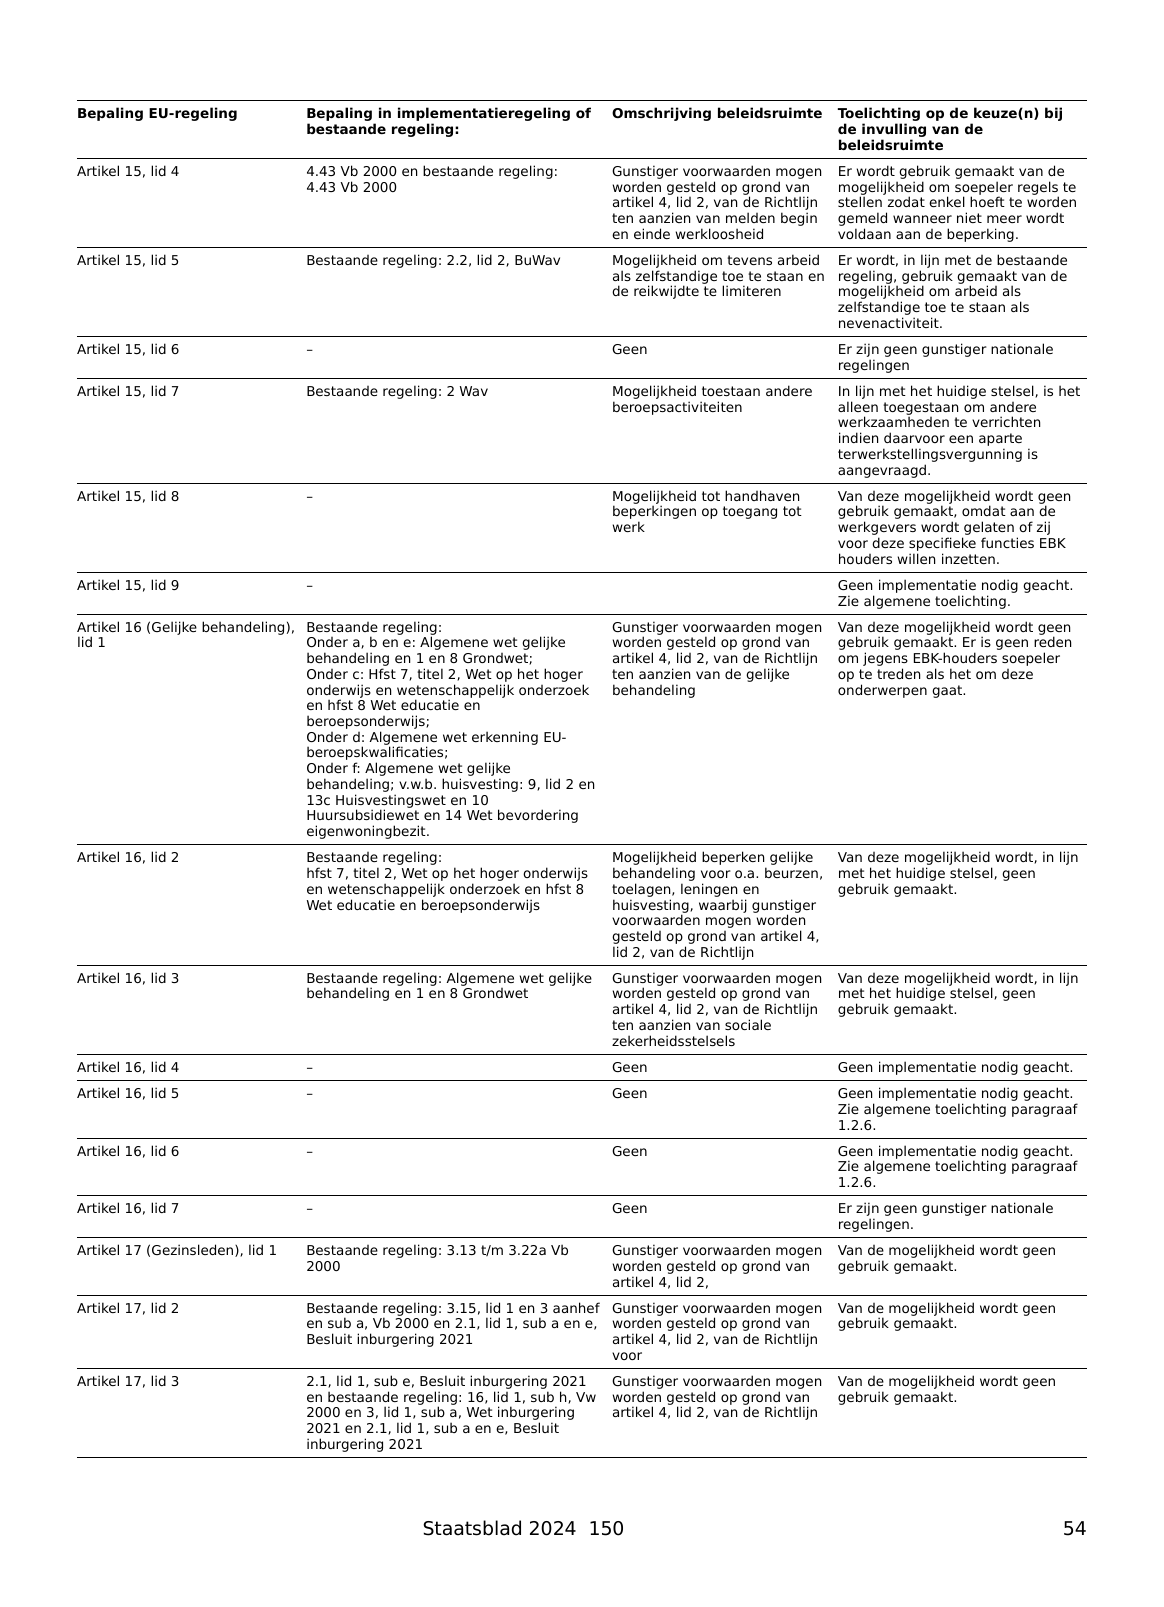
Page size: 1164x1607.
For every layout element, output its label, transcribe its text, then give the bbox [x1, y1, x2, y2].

table_cell Bestaande regeling: 2.2, lid 2, BuWav [300, 248, 606, 336]
table_cell Gunstiger voorwaarden mogen worden gesteld op grond van artikel 4, lid 2, van de Richtlijn ten aanzien van sociale zekerheidsstelsels [606, 966, 832, 1054]
table_cell Artikel 17 (Gezinsleden), lid 1 [77, 1238, 300, 1295]
table_cell Er wordt, in lijn met de bestaande regeling, gebruik gemaakt van de mogelijkheid om arbeid als zelfstandige toe te staan als nevenactiviteit. [832, 248, 1087, 336]
table_cell Er wordt gebruik gemaakt van de mogelijkheid om soepeler regels te stellen zodat enkel hoeft te worden gemeld wanneer niet meer wordt voldaan aan de beperking. [832, 159, 1087, 247]
table_header Bepaling EU-regeling [77, 101, 300, 158]
table_cell Gunstiger voorwaarden mogen worden gesteld op grond van artikel 4, lid 2, van de Richtlijn ten aanzien van de gelijke behandeling [606, 615, 832, 844]
table_cell – [300, 337, 606, 378]
table_cell Artikel 15, lid 9 [77, 573, 300, 614]
table_cell Artikel 15, lid 4 [77, 159, 300, 247]
table_cell Mogelijkheid tot handhaven beperkingen op toegang tot werk [606, 484, 832, 572]
table_cell Artikel 16, lid 2 [77, 845, 300, 965]
table_cell 4.43 Vb 2000 en bestaande regeling: 4.43 Vb 2000 [300, 159, 606, 247]
table_cell Gunstiger voorwaarden mogen worden gesteld op grond van artikel 4, lid 2, van de Richtlijn voor [606, 1296, 832, 1368]
table_cell – [300, 1081, 606, 1138]
table_cell Gunstiger voorwaarden mogen worden gesteld op grond van artikel 4, lid 2, van de Richtlijn ten aanzien van melden begin en einde werkloosheid [606, 159, 832, 247]
table_cell [606, 573, 832, 614]
table_cell Van de mogelijkheid wordt geen gebruik gemaakt. [832, 1296, 1087, 1368]
table_cell Geen [606, 1055, 832, 1080]
table_cell Artikel 16 (Gelijke behandeling), lid 1 [77, 615, 300, 844]
table_cell Bestaande regeling: Onder a, b en e: Algemene wet gelijke behandeling en 1 en 8 Grondwet; Onder c: Hfst 7, titel 2, Wet op het hoger onderwijs en wetenschappelijk onderzoek en hfst 8 Wet educatie en beroepsonderwijs; Onder d: Algemene wet erkenning EU-beroepskwalificaties; Onder f: Algemene wet gelijke behandeling; v.w.b. huisvesting: 9, lid 2 en 13c Huisvestingswet en 10 Huursubsidiewet en 14 Wet bevordering eigenwoningbezit. [300, 615, 606, 844]
table_cell Geen implementatie nodig geacht. Zie algemene toelichting paragraaf 1.2.6. [832, 1081, 1087, 1138]
table_cell – [300, 1055, 606, 1080]
table_cell Artikel 15, lid 6 [77, 337, 300, 378]
table_cell Artikel 15, lid 8 [77, 484, 300, 572]
table_cell Geen [606, 1139, 832, 1195]
table_cell – [300, 573, 606, 614]
table_cell Gunstiger voorwaarden mogen worden gesteld op grond van artikel 4, lid 2, van de Richtlijn [606, 1369, 832, 1457]
table_cell Artikel 16, lid 6 [77, 1139, 300, 1195]
table_cell Van de mogelijkheid wordt geen gebruik gemaakt. [832, 1238, 1087, 1295]
table_cell Artikel 16, lid 3 [77, 966, 300, 1054]
table_cell Van deze mogelijkheid wordt, in lijn met het huidige stelsel, geen gebruik gemaakt. [832, 966, 1087, 1054]
table_cell Mogelijkheid om tevens arbeid als zelfstandige toe te staan en de reikwijdte te limiteren [606, 248, 832, 336]
table_cell In lijn met het huidige stelsel, is het alleen toegestaan om andere werkzaamheden te verrichten indien daarvoor een aparte terwerkstellingsvergunning is aangevraagd. [832, 379, 1087, 483]
table_cell – [300, 1196, 606, 1237]
table_cell Artikel 15, lid 7 [77, 379, 300, 483]
table_header Toelichting op de keuze(n) bij de invulling van de beleidsruimte [832, 101, 1087, 158]
table_cell Artikel 17, lid 2 [77, 1296, 300, 1368]
table_cell Artikel 17, lid 3 [77, 1369, 300, 1457]
table_cell Bestaande regeling: 3.13 t/m 3.22a Vb 2000 [300, 1238, 606, 1295]
table_cell Artikel 16, lid 4 [77, 1055, 300, 1080]
table_cell Bestaande regeling: Algemene wet gelijke behandeling en 1 en 8 Grondwet [300, 966, 606, 1054]
table_cell Er zijn geen gunstiger nationale regelingen [832, 337, 1087, 378]
table_cell Van deze mogelijkheid wordt geen gebruik gemaakt. Er is geen reden om jegens EBK-houders soepeler op te treden als het om deze onderwerpen gaat. [832, 615, 1087, 844]
table_header Omschrijving beleidsruimte [606, 101, 832, 158]
table_cell Er zijn geen gunstiger nationale regelingen. [832, 1196, 1087, 1237]
table_cell Geen [606, 1196, 832, 1237]
table_cell Mogelijkheid beperken gelijke behandeling voor o.a. beurzen, toelagen, leningen en huisvesting, waarbij gunstiger voorwaarden mogen worden gesteld op grond van artikel 4, lid 2, van de Richtlijn [606, 845, 832, 965]
table_cell Van deze mogelijkheid wordt, in lijn met het huidige stelsel, geen gebruik gemaakt. [832, 845, 1087, 965]
table_header Bepaling in implementatieregeling of bestaande regeling: [300, 101, 606, 158]
table_cell Van de mogelijkheid wordt geen gebruik gemaakt. [832, 1369, 1087, 1457]
table_cell Gunstiger voorwaarden mogen worden gesteld op grond van artikel 4, lid 2, [606, 1238, 832, 1295]
table_cell Geen implementatie nodig geacht. [832, 1055, 1087, 1080]
table_cell – [300, 484, 606, 572]
table_cell Artikel 15, lid 5 [77, 248, 300, 336]
table_cell Bestaande regeling: 2 Wav [300, 379, 606, 483]
table_cell – [300, 1139, 606, 1195]
table_cell Van deze mogelijkheid wordt geen gebruik gemaakt, omdat aan de werkgevers wordt gelaten of zij voor deze specifieke functies EBK houders willen inzetten. [832, 484, 1087, 572]
table_cell Geen [606, 1081, 832, 1138]
table_cell Bestaande regeling: hfst 7, titel 2, Wet op het hoger onderwijs en wetenschappelijk onderzoek en hfst 8 Wet educatie en beroepsonderwijs [300, 845, 606, 965]
table_cell Geen implementatie nodig geacht. Zie algemene toelichting paragraaf 1.2.6. [832, 1139, 1087, 1195]
table_cell Geen implementatie nodig geacht. Zie algemene toelichting. [832, 573, 1087, 614]
table_cell Geen [606, 337, 832, 378]
table_cell Artikel 16, lid 7 [77, 1196, 300, 1237]
table_cell Bestaande regeling: 3.15, lid 1 en 3 aanhef en sub a, Vb 2000 en 2.1, lid 1, sub a en e, Besluit inburgering 2021 [300, 1296, 606, 1368]
table_cell Mogelijkheid toestaan andere beroepsactiviteiten [606, 379, 832, 483]
table_cell Artikel 16, lid 5 [77, 1081, 300, 1138]
table_cell 2.1, lid 1, sub e, Besluit inburgering 2021 en bestaande regeling: 16, lid 1, sub h, Vw 2000 en 3, lid 1, sub a, Wet inburgering 2021 en 2.1, lid 1, sub a en e, Besluit inburgering 2021 [300, 1369, 606, 1457]
